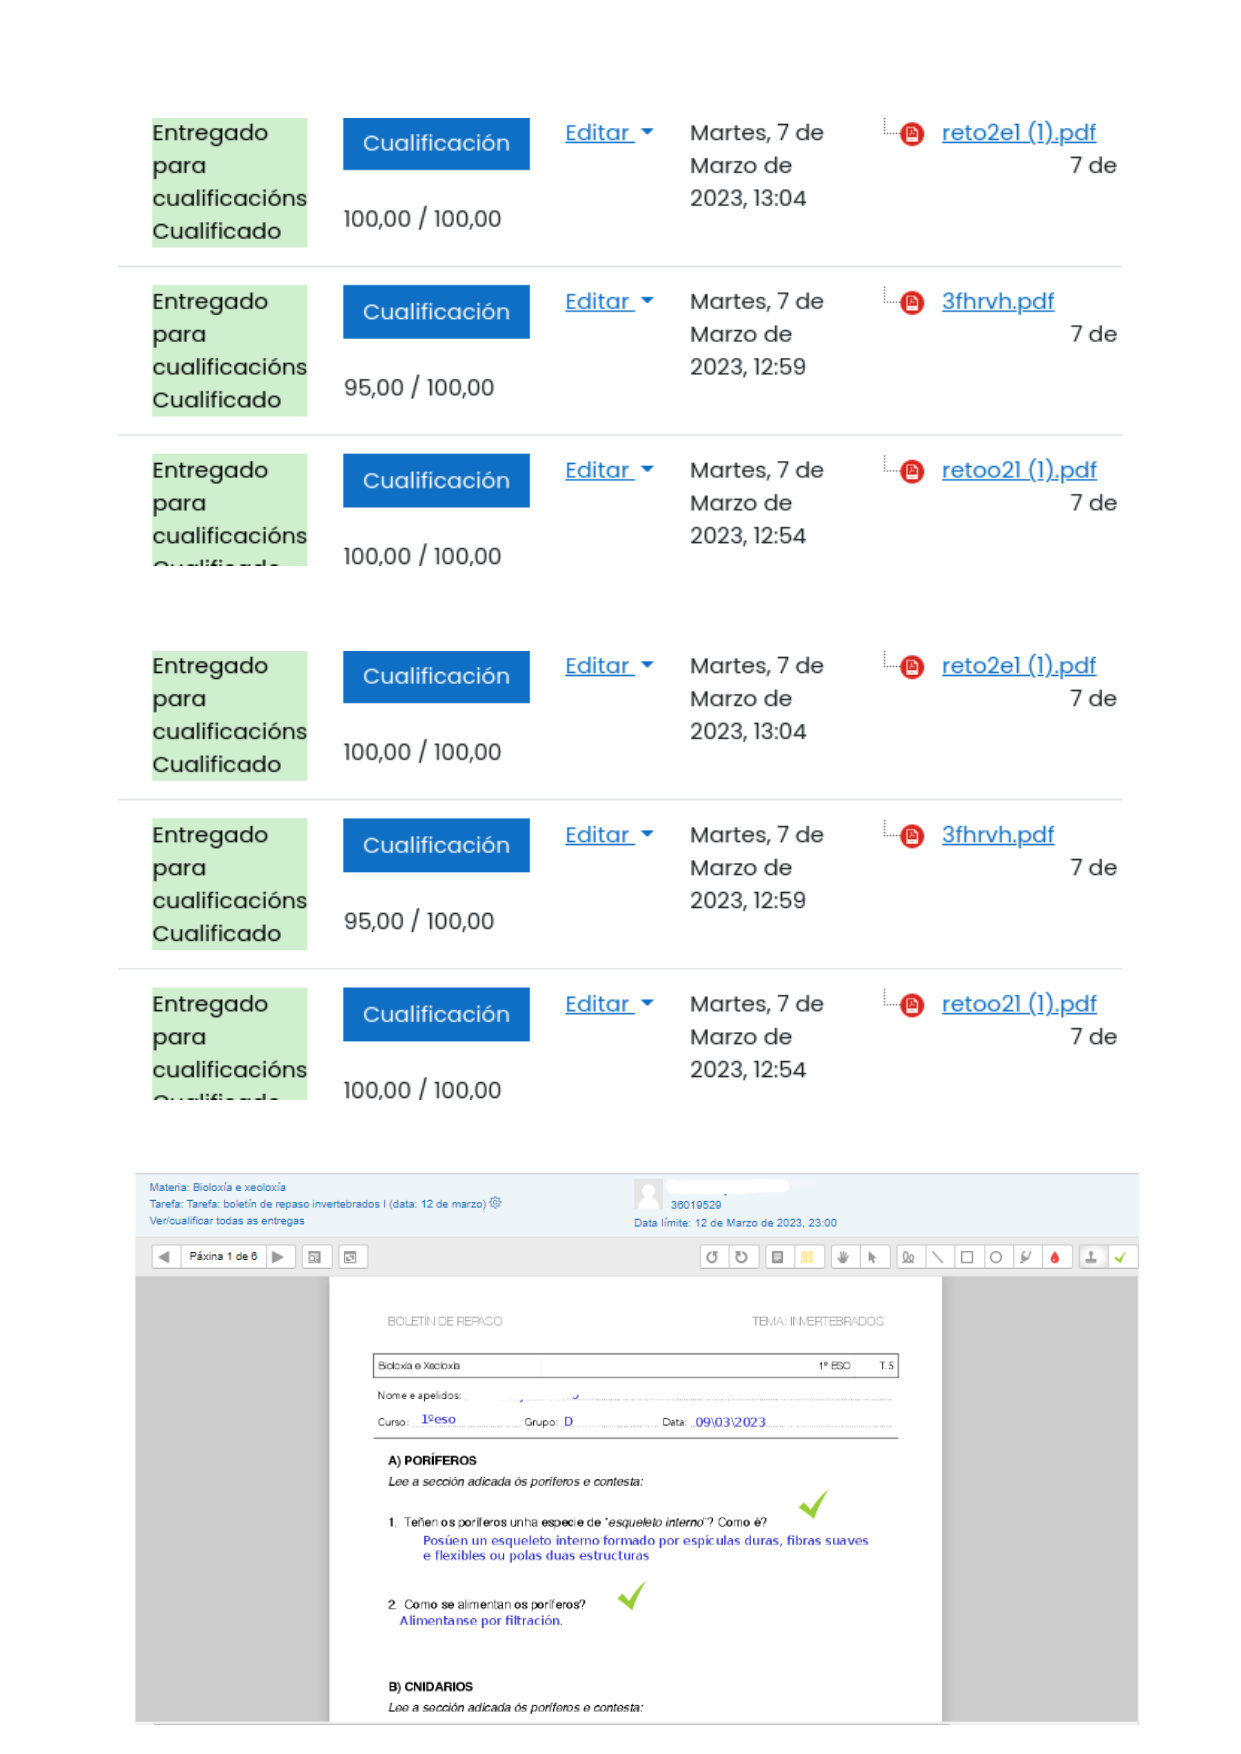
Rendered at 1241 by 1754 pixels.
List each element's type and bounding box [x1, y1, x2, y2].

picture [118, 118, 1123, 566]
picture [118, 651, 1123, 1100]
picture [135, 1171, 1140, 1725]
